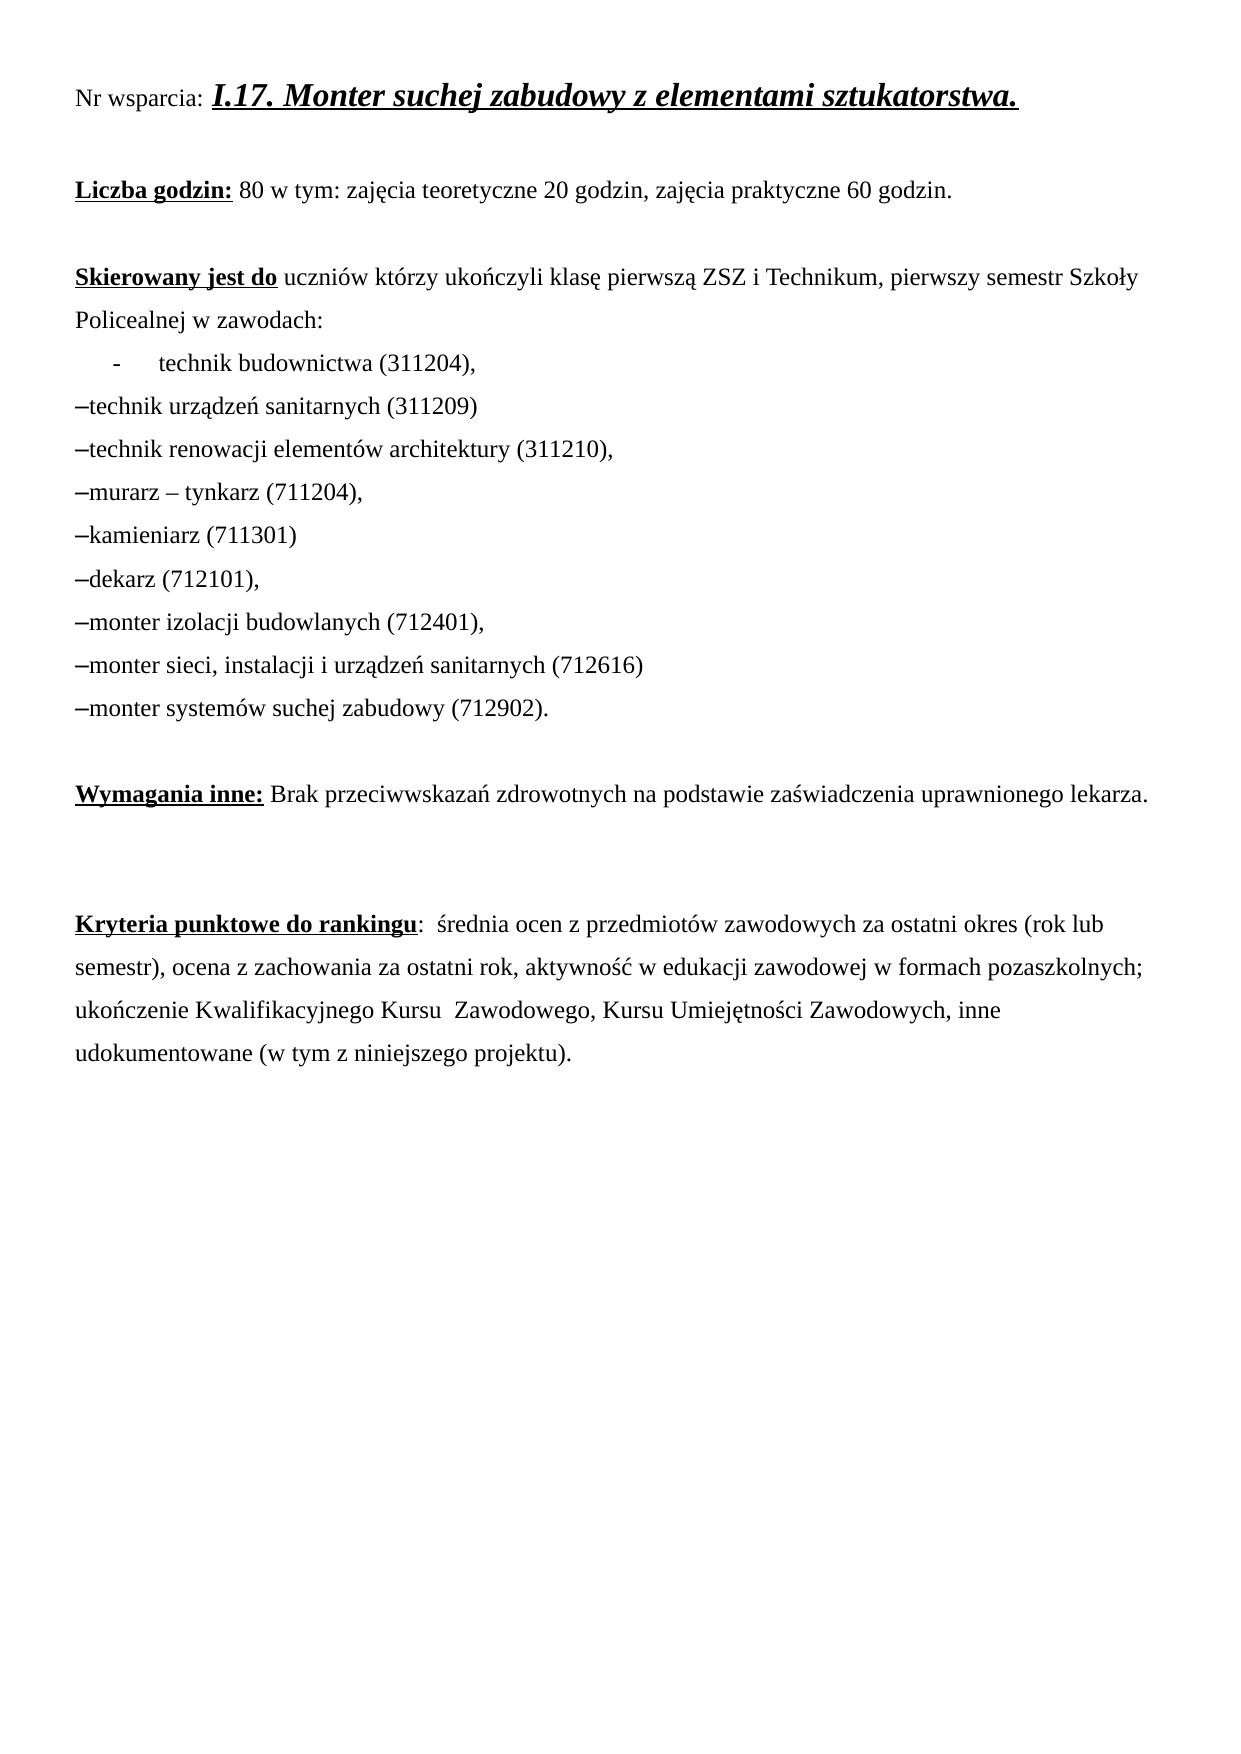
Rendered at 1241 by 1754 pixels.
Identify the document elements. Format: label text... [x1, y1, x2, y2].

list monter izolacji budowlanych (712401), [75, 607, 1165, 636]
text Nr wsparcia: I.17. Monter suchej zabudowy z elementami sztukatorstwa. [75, 75, 1165, 113]
list monter systemów suchej zabudowy (712902). [75, 693, 1165, 722]
list technik renowacji elementów architektury (311210), [75, 434, 1165, 463]
text Liczba godzin: 80 w tym: zajęcia teoretyczne 20 godzin, zajęcia praktyczne 60 godzin. [75, 176, 1165, 204]
list dekarz (712101), [75, 564, 1165, 592]
list kamieniarz (711301) [75, 521, 1165, 549]
list technik urządzeń sanitarnych (311209) [75, 391, 1165, 420]
text Skierowany jest do uczniów którzy ukończyli klasę pierwszą ZSZ i Technikum, pierwszy semestr Szkoły Policealnej w zawodach: [75, 262, 1165, 334]
list murarz – tynkarz (711204), [75, 477, 1165, 506]
text - technik budownictwa (311204), [75, 348, 1165, 377]
list monter sieci, instalacji i urządzeń sanitarnych (712616) [75, 650, 1165, 679]
text Kryteria punktowe do rankingu: średnia ocen z przedmiotów zawodowych za ostatni okres (rok lub semestr), ocena z zachowania za ostatni rok, aktywność w edukacji zawodowej w formach pozaszkolnych; ukończenie Kwalifikacyjnego Kursu Zawodowego, Kursu Umiejętności Zawodowych, inne udokumentowane (w tym z niniejszego projektu). [75, 909, 1165, 1067]
text Wymagania inne: Brak przeciwwskazań zdrowotnych na podstawie zaświadczenia uprawnionego lekarza. [75, 779, 1165, 808]
